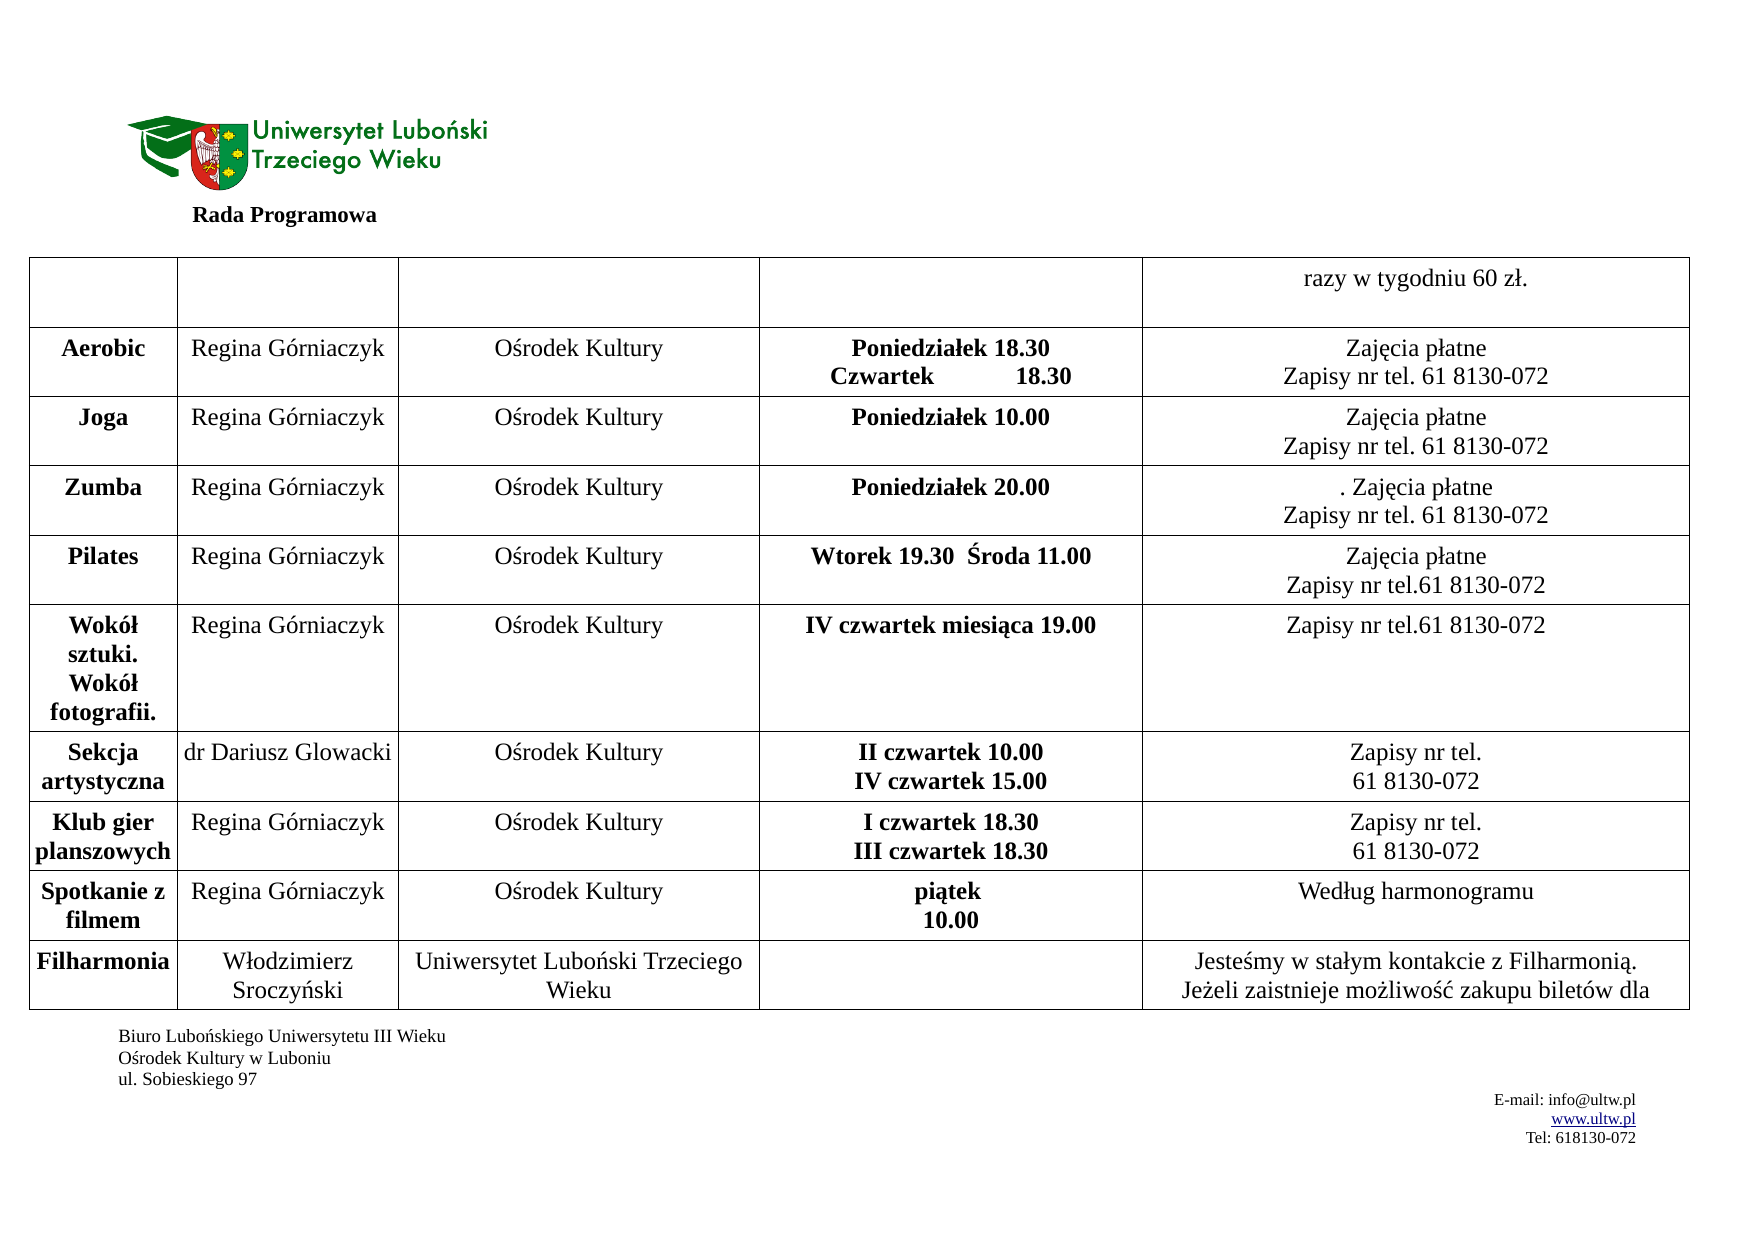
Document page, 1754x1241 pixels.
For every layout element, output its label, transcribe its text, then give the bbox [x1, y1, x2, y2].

table_cell Regina Górniaczyk [178, 802, 398, 870]
table_cell Zapisy nr tel. 61 8130-072 [1143, 802, 1689, 870]
table_cell Zajęcia płatne Zapisy nr tel. 61 8130-072 [1143, 397, 1689, 465]
table_cell Regina Górniaczyk [178, 328, 398, 396]
table_cell Ośrodek Kultury [399, 466, 759, 535]
table_cell razy w tygodniu 60 zł. [1143, 258, 1689, 326]
table_cell Ośrodek Kultury [399, 871, 759, 940]
table_cell Poniedziałek 20.00 [760, 466, 1142, 535]
table_cell Filharmonia [30, 941, 177, 1009]
table_cell Klub gier planszowych [30, 802, 177, 870]
table_cell Regina Górniaczyk [178, 605, 398, 731]
table_cell Regina Górniaczyk [178, 871, 398, 940]
table_cell [399, 258, 759, 326]
table_cell piątek 10.00 [760, 871, 1142, 940]
table_cell I czwartek 18.30 III czwartek 18.30 [760, 802, 1142, 870]
table_cell Według harmonogramu [1143, 871, 1689, 940]
table_cell Regina Górniaczyk [178, 397, 398, 465]
table_cell Wokół sztuki. Wokół fotografii. [30, 605, 177, 731]
table_cell Zapisy nr tel. 61 8130-072 [1143, 732, 1689, 801]
table_cell Jesteśmy w stałym kontakcie z Filharmonią. Jeżeli zaistnieje możliwość zakupu biletów dla [1143, 941, 1689, 1009]
table_cell Wtorek 19.30 Środa 11.00 [760, 536, 1142, 604]
table_cell Ośrodek Kultury [399, 397, 759, 465]
table_cell Ośrodek Kultury [399, 732, 759, 801]
table_cell Zapisy nr tel.61 8130-072 [1143, 605, 1689, 731]
table_cell II czwartek 10.00 IV czwartek 15.00 [760, 732, 1142, 801]
table_cell . Zajęcia płatne Zapisy nr tel. 61 8130-072 [1143, 466, 1689, 535]
table_cell [760, 258, 1142, 326]
table_cell Poniedziałek 18.30 Czwartek 18.30 [760, 328, 1142, 396]
table_cell [178, 258, 398, 326]
table_cell dr Dariusz Glowacki [178, 732, 398, 801]
table_cell Regina Górniaczyk [178, 536, 398, 604]
table_cell Zumba [30, 466, 177, 535]
table_cell Joga [30, 397, 177, 465]
table_cell Uniwersytet Luboński Trzeciego Wieku [399, 941, 759, 1009]
table_cell Ośrodek Kultury [399, 536, 759, 604]
table_cell Sekcja artystyczna [30, 732, 177, 801]
table_cell Zajęcia płatne Zapisy nr tel.61 8130-072 [1143, 536, 1689, 604]
table_cell Zajęcia płatne Zapisy nr tel. 61 8130-072 [1143, 328, 1689, 396]
table_cell Aerobic [30, 328, 177, 396]
table_cell Poniedziałek 10.00 [760, 397, 1142, 465]
table_cell Regina Górniaczyk [178, 466, 398, 535]
table_cell IV czwartek miesiąca 19.00 [760, 605, 1142, 731]
table_cell [760, 941, 1142, 1009]
table_cell Włodzimierz Sroczyński [178, 941, 398, 1009]
table_cell Ośrodek Kultury [399, 802, 759, 870]
table_cell Pilates [30, 536, 177, 604]
table_cell [30, 258, 177, 326]
table_cell Ośrodek Kultury [399, 328, 759, 396]
table_cell Spotkanie z filmem [30, 871, 177, 940]
table_cell Ośrodek Kultury [399, 605, 759, 731]
